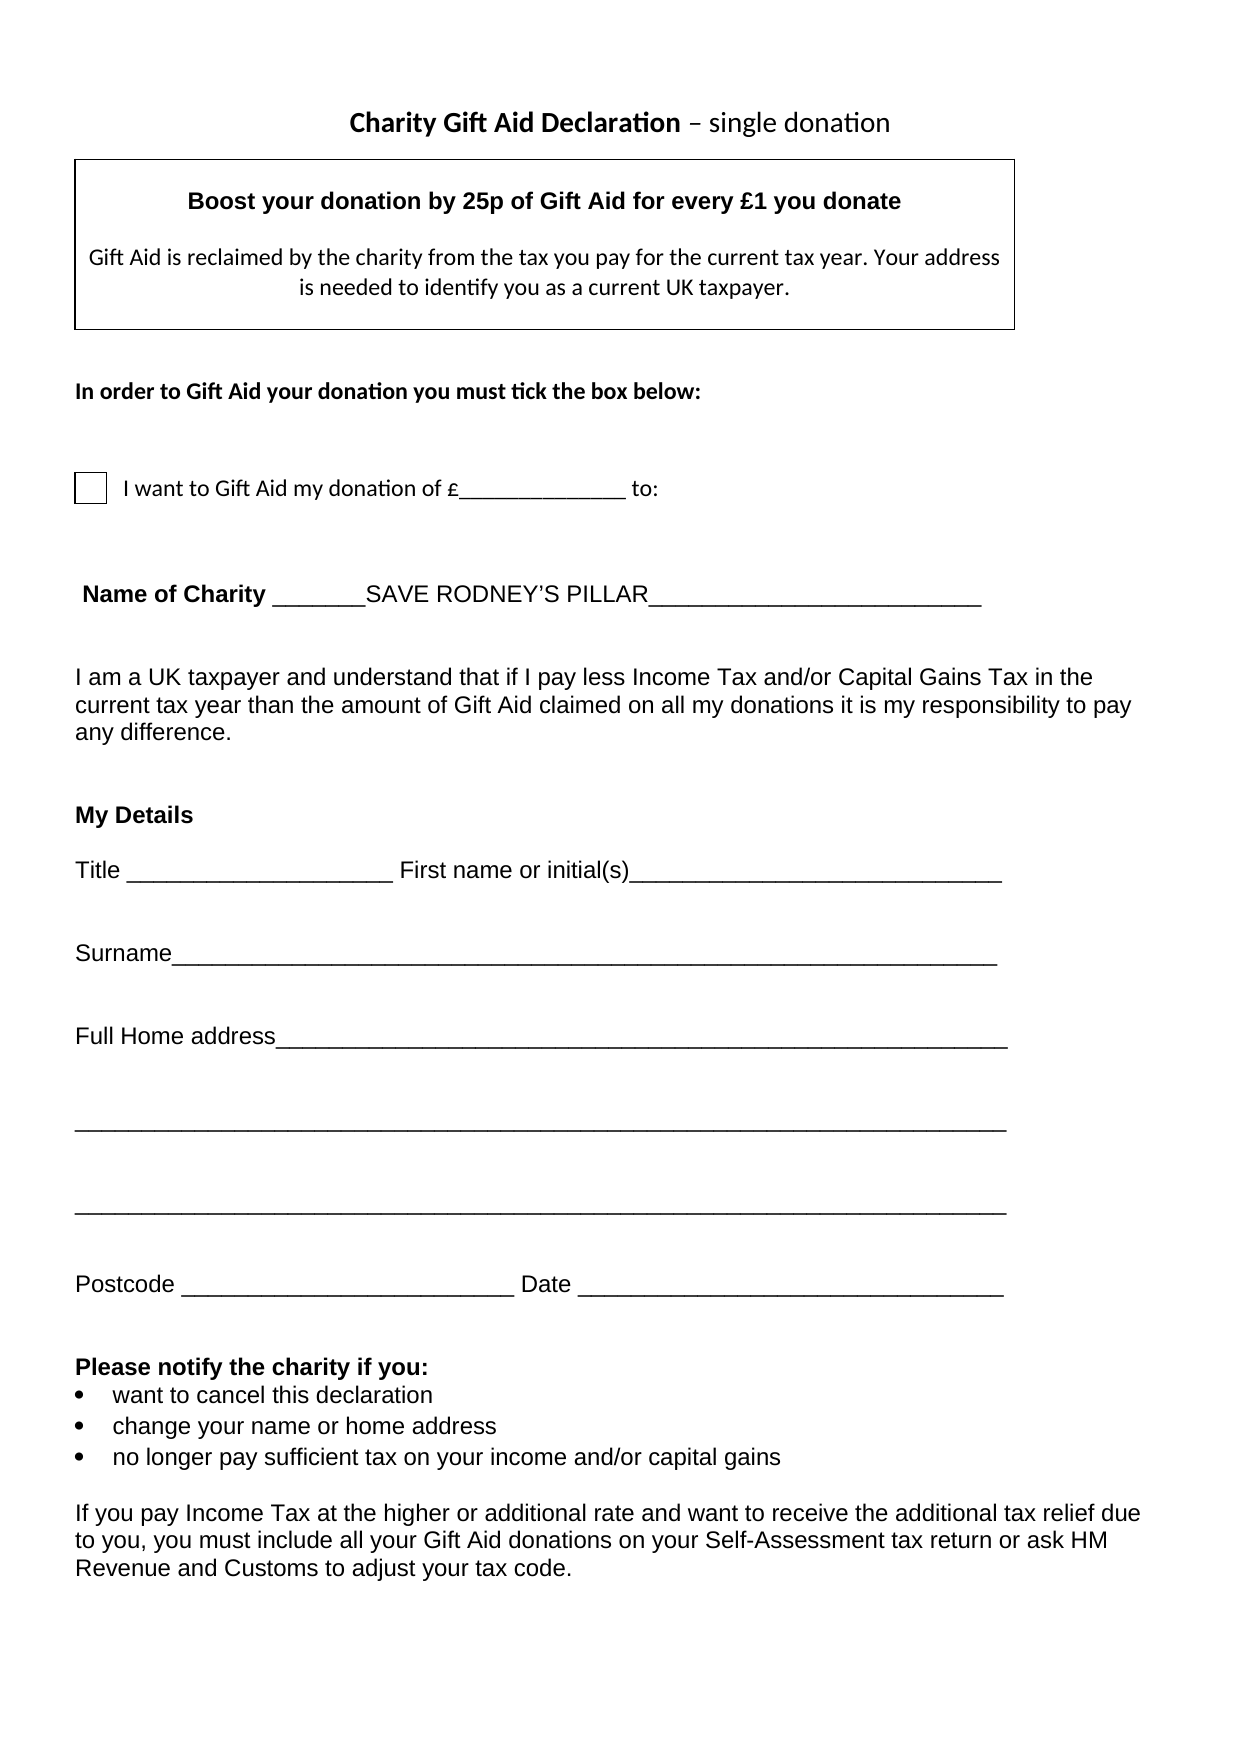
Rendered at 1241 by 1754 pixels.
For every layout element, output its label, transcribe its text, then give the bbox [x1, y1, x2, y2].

table_header [76, 473, 106, 503]
text ______________________________________________________________________ [75, 1187, 1165, 1215]
text In order to Gift Aid your donation you must tick the box below: [75, 376, 1165, 406]
text My Details [75, 801, 1165, 828]
text Title ____________________ First name or initial(s)____________________________ [75, 856, 1165, 884]
text Surname______________________________________________________________ [75, 939, 1165, 967]
text I am a UK taxpayer and understand that if I pay less Income Tax and/or Capital Gains Tax in the current tax year than the amount of Gift Aid claimed on all my donations it is my responsibility to pay any difference. [75, 663, 1165, 746]
text Please notify the charity if you: [75, 1353, 1165, 1381]
table_header I want to Gift Aid my donation of £______________ to: [107, 472, 990, 503]
text Name of Charity _______SAVE RODNEY’S PILLAR_________________________ [75, 579, 1165, 608]
list no longer pay sufficient tax on your income and/or capital gains [75, 1443, 1165, 1471]
text If you pay Income Tax at the higher or additional rate and want to receive the additional tax relief due to you, you must include all your Gift Aid donations on your Self-Assessment tax return or ask HM Revenue and Customs to adjust your tax code. [75, 1498, 1165, 1581]
text Full Home address_______________________________________________________ [75, 1022, 1165, 1049]
table_header Boost your donation by 25p of Gift Aid for every £1 you donate Gift Aid is reclaimed by the charity from the tax you pay for the current tax year. Your address is needed to identify you as a current UK taxpayer. [76, 160, 1014, 329]
list want to cancel this declaration [75, 1381, 1165, 1408]
text Charity Gift Aid Declaration – single donation [75, 104, 1165, 139]
text Postcode _________________________ Date ________________________________ [75, 1270, 1165, 1298]
list change your name or home address [75, 1412, 1165, 1439]
text ______________________________________________________________________ [75, 1104, 1165, 1132]
